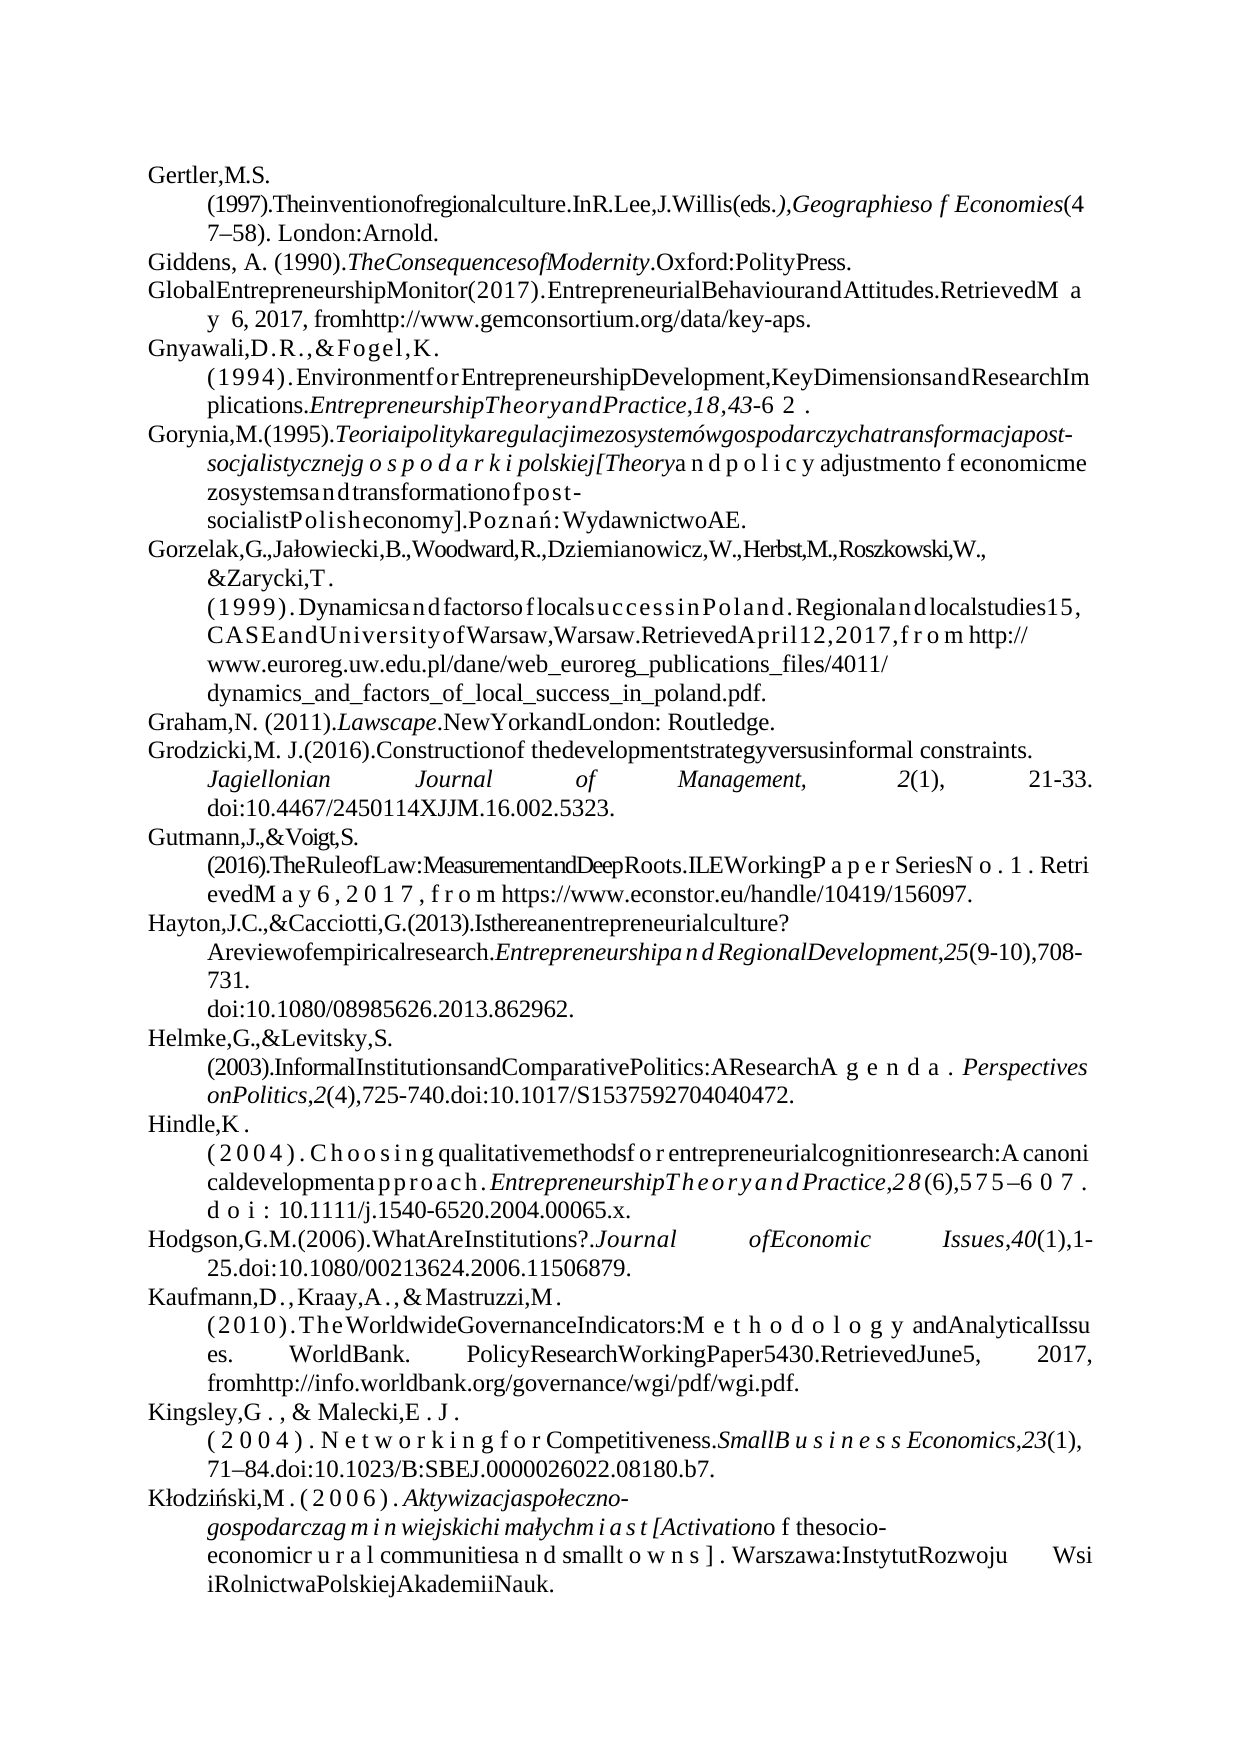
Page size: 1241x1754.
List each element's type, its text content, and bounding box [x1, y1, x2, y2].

text Giddens, A. (1990).TheConsequencesofModernity.Oxford:PolityPress. [148, 247, 1107, 276]
text Gnyawali,D.R.,&Fogel,K.(1994).EnvironmentforEntrepreneurshipDevelopment,KeyDimensionsandResearchImplications.EntrepreneurshipTheoryandPractice,18,43-62. [148, 333, 1093, 419]
text Gorzelak,G.,Jałowiecki,B.,Woodward,R.,Dziemianowicz,W.,Herbst,M.,Roszkowski,W., [148, 534, 1107, 563]
text Gutmann,J.,&Voigt,S.(2016).TheRuleofLaw:MeasurementandDeepRoots.ILEWorkingPaperSeriesNo.1.RetrievedMay6,2017,fromhttps://www.econstor.eu/handle/10419/156097. [148, 822, 1093, 908]
text Helmke,G.,&Levitsky,S.(2003).InformalInstitutionsandComparativePolitics:AResearchAgenda.PerspectivesonPolitics,2(4),725-740.doi:10.1017/S1537592704040472. [148, 1023, 1092, 1109]
text Jagiellonian Journal of Management, 2(1), 21-33. [207, 764, 1107, 793]
text doi:10.4467/2450114XJJM.16.002.5323. [207, 793, 1107, 822]
text GlobalEntrepreneurshipMonitor(2017).EntrepreneurialBehaviourandAttitudes.RetrievedMay6, 2017, fromhttp://www.gemconsortium.org/data/key-aps. [148, 276, 1092, 333]
text Kaufmann,D.,Kraay,A.,&Mastruzzi,M.(2010).TheWorldwideGovernanceIndicators:MethodologyandAnalyticalIssues. WorldBank. PolicyResearchWorkingPaper5430.RetrievedJune5, 2017, fromhttp://info.worldbank.org/governance/wgi/pdf/wgi.pdf. [148, 1282, 1092, 1397]
text Hayton,J.C.,&Cacciotti,G.(2013).Isthereanentrepreneurialculture?Areviewofempiricalresearch.EntrepreneurshipandRegionalDevelopment,25(9-10),708-731. [148, 908, 1093, 994]
text Kingsley,G.,&Malecki,E.J.(2004).NetworkingforCompetitiveness.SmallBusinessEconomics,23(1),71–84.doi:10.1023/B:SBEJ.0000026022.08180.b7. [148, 1397, 1093, 1483]
text Graham,N. (2011).Lawscape.NewYorkandLondon: Routledge. [148, 707, 1107, 736]
text doi:10.1080/08985626.2013.862962. [207, 994, 1107, 1023]
text Gorynia,M.(1995).Teoriaipolitykaregulacjimezosystemówgospodarczychatransformacjapost-socjalistycznejgospodarkipolskiej[Theoryandpolicyadjustmentofeconomicmezosystemsandtransformationofpost-socialistPolisheconomy].Poznań:WydawnictwoAE. [148, 419, 1093, 534]
text &Zarycki,T.(1999).DynamicsandfactorsoflocalsuccessinPoland.Regionalandlocalstudies15,CASEandUniversityofWarsaw,Warsaw.RetrievedApril12,2017,fromhttp://www.euroreg.uw.edu.pl/dane/web_euroreg_publications_files/4011/dynamics_and_factors_of_local_success_in_poland.pdf. [207, 563, 1093, 707]
text Hindle,K.(2004).Choosingqualitativemethodsforentrepreneurialcognitionresearch:Acanonicaldevelopmentapproach.EntrepreneurshipTheoryandPractice,28(6),575–607. doi:10.1111/j.1540-6520.2004.00065.x. [148, 1109, 1093, 1224]
text Hodgson,G.M.(2006).WhatAreInstitutions?.Journal ofEconomic Issues,40(1),1-25.doi:10.1080/00213624.2006.11506879. [148, 1224, 1093, 1282]
text Kłodziński,M.(2006).Aktywizacjaspołeczno-gospodarczagminwiejskichimałychmiast[Activationofthesocio-economicruralcommunitiesandsmalltowns].Warszawa:InstytutRozwoju Wsi iRolnictwaPolskiejAkademiiNauk. [148, 1483, 1092, 1598]
text Gertler,M.S.(1997).Theinventionofregionalculture.InR.Lee,J.Willis(eds.),GeographiesofEconomies(47–58). London:Arnold. [148, 161, 1093, 247]
text Grodzicki,M. J.(2016).Constructionof thedevelopmentstrategyversusinformal constraints. [148, 736, 1107, 764]
